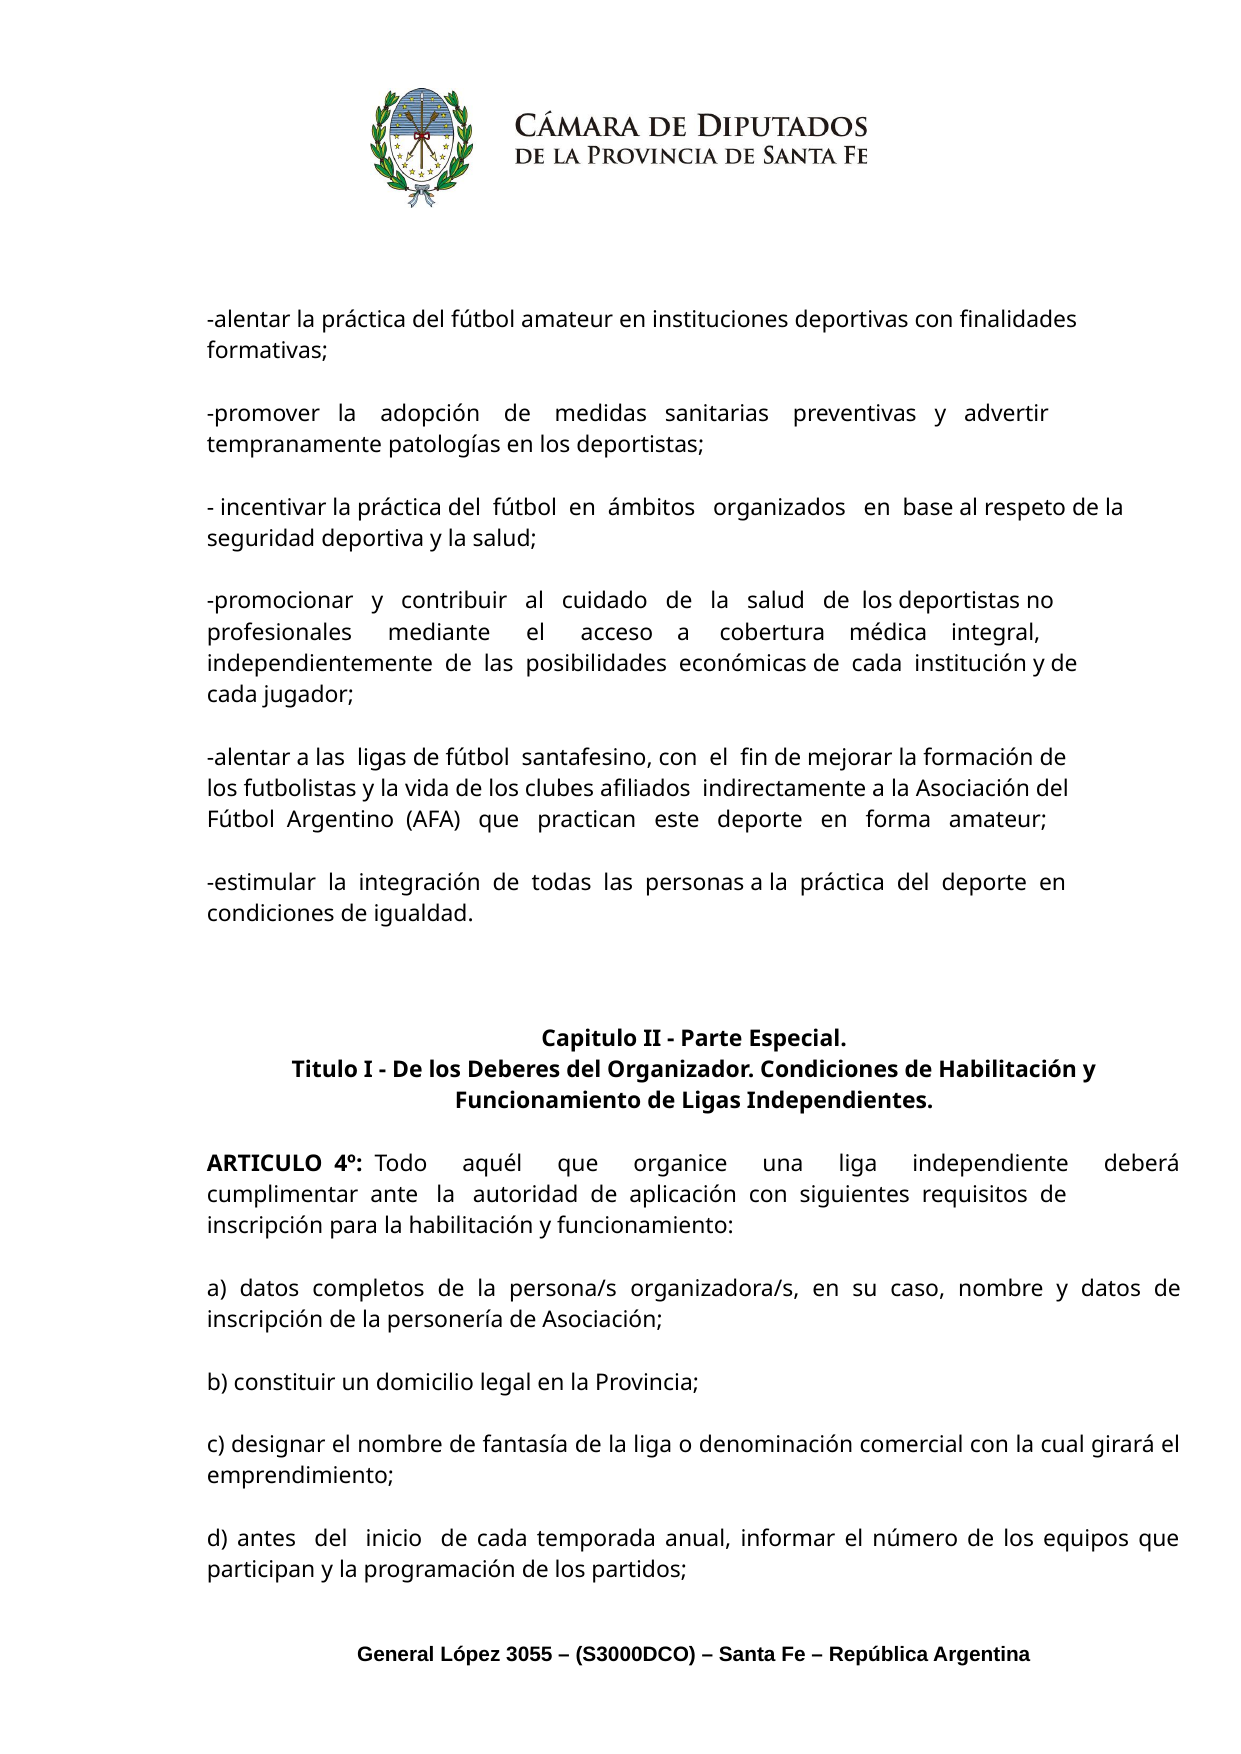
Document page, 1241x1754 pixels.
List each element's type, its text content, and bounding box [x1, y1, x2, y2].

text cada jugador; [207, 678, 1181, 709]
text Funcionamiento de Ligas Independientes. [207, 1084, 1181, 1115]
text - incentivar la práctica del fútbol en ámbitos organizados en base al respeto de la seguridad deportiva y la salud; [207, 490, 1181, 553]
text Titulo I - De los Deberes del Organizador. Condiciones de Habilitación y [207, 1053, 1181, 1084]
text -alentar la práctica del fútbol amateur en instituciones deportivas con finalidades [207, 303, 1181, 334]
text -estimular la integración de todas las personas a la práctica del deporte en [207, 865, 1181, 897]
text ARTICULO 4º: Todo aquél que organice una liga independiente deberá cumplimentar ante la autoridad de aplicación con siguientes requisitos de [207, 1147, 1181, 1209]
picture [370, 88, 868, 212]
text c) designar el nombre de fantasía de la liga o denominación comercial con la cual girará el emprendimiento; [207, 1428, 1181, 1490]
text Fútbol Argentino (AFA) que practican este deporte en forma amateur; [207, 803, 1181, 834]
text los futbolistas y la vida de los clubes aﬁliados indirectamente a la Asociación del [207, 772, 1181, 803]
text -promocionar y contribuir al cuidado de la salud de los deportistas no profesionales mediante el acceso a cobertura médica integral, independientemente de las posibilidades económicas de cada institución y de [207, 584, 1181, 678]
text a) datos completos de la persona/s organizadora/s, en su caso, nombre y datos de inscripción de la personería de Asociación; [207, 1272, 1181, 1334]
text d) antes del inicio de cada temporada anual, informar el número de los equipos que participan y la programación de los partidos; [207, 1522, 1181, 1584]
text -alentar a las ligas de fútbol santafesino, con el fin de mejorar la formación de [207, 740, 1181, 772]
text Capitulo II - Parte Especial. [207, 1022, 1181, 1053]
text -promover la adopción de medidas sanitarias preventivas y advertir tempranamente patologías en los deportistas; [207, 397, 1181, 459]
text condiciones de igualdad. [207, 897, 1181, 928]
text inscripción para la habilitación y funcionamiento: [207, 1209, 1181, 1240]
text formativas; [207, 334, 1181, 365]
text b) constituir un domicilio legal en la Provincia; [207, 1365, 1181, 1397]
